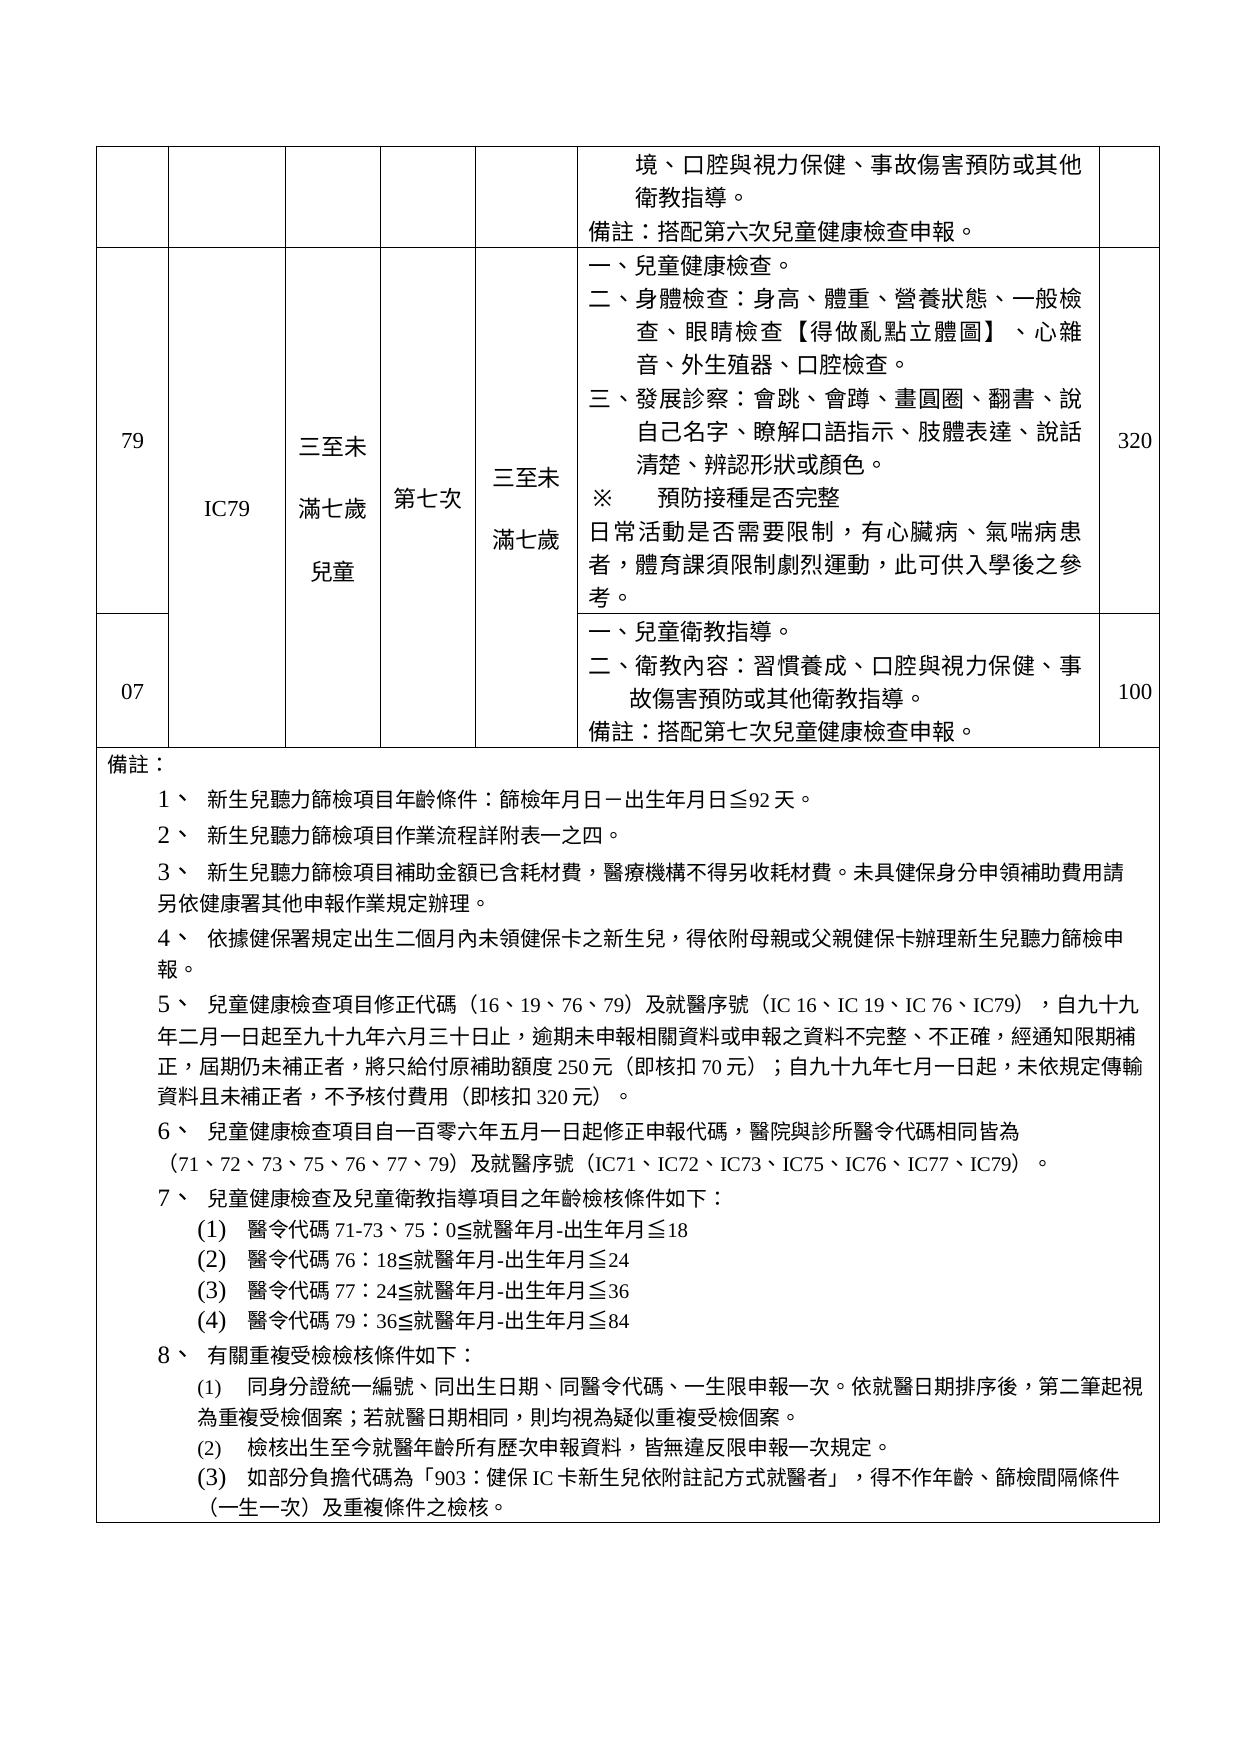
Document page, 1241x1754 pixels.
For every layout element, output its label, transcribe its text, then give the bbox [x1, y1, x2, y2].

table_cell 100 [1100, 614, 1159, 747]
table_cell [286, 147, 380, 247]
table_cell 320 [1100, 248, 1159, 613]
table_cell [97, 147, 168, 247]
table_cell [1100, 147, 1159, 247]
table_cell [476, 147, 577, 247]
table_cell 備註： 新生兒聽力篩檢項目年齡條件：篩檢年月日－出生年月日≦92天。 新生兒聽力篩檢項目作業流程詳附表一之四。 新生兒聽力篩檢項目補助金額已含耗材費，醫療機構不得另收耗材費。未具健保身分申領補助費用請另依健康署其他申報作業規定辦理。 依據健保署規定出生二個月內未領健保卡之新生兒，得依附母親或父親健保卡辦理新生兒聽力篩檢申報。 兒童健康檢查項目修正代碼（16、19、76、79）及就醫序號（IC 16、IC 19、IC 76、IC79），自九十九年二月一日起至九十九年六月三十日止，逾期未申報相關資料或申報之資料不完整、不正確，經通知限期補正，屆期仍未補正者，將只給付原補助額度250元（即核扣70元）；自九十九年七月一日起，未依規定傳輸資料且未補正者，不予核付費用（即核扣320元）。 兒童健康檢查項目自一百零六年五月一日起修正申報代碼，醫院與診所醫令代碼相同皆為（71、72、73、75、76、77、79）及就醫序號（IC71、IC72、IC73、IC75、IC76、IC77、IC79）。 兒童健康檢查及兒童衛教指導項目之年齡檢核條件如下： 醫令代碼71-73、75：0≦就醫年月-出生年月≦18 醫令代碼76：18≦就醫年月-出生年月≦24 醫令代碼77：24≦就醫年月-出生年月≦36 醫令代碼79：36≦就醫年月-出生年月≦84 有關重複受檢檢核條件如下： 同身分證統一編號、同出生日期、同醫令代碼、一生限申報一次。依就醫日期排序後，第二筆起視為重複受檢個案；若就醫日期相同，則均視為疑似重複受檢個案。 檢核出生至今就醫年齡所有歷次申報資料，皆無違反限申報一次規定。 如部分負擔代碼為「903：健保IC卡新生兒依附註記方式就醫者」，得不作年齡、篩檢間隔條件（一生一次）及重複條件之檢核。 [97, 748, 1159, 1522]
table_cell 07 [97, 614, 168, 747]
table_cell 三至未滿七歲兒童 [286, 248, 380, 747]
table_cell IC79 [169, 248, 285, 747]
table_cell 境、口腔與視力保健、事故傷害預防或其他衛教指導。 備註：搭配第六次兒童健康檢查申報。 [578, 147, 1099, 247]
table_cell 第七次 [381, 248, 475, 747]
table_cell [169, 147, 285, 247]
table_cell 79 [97, 248, 168, 613]
table_cell 一、兒童健康檢查。 二、身體檢查：身高、體重、營養狀態、一般檢查、眼睛檢查【得做亂點立體圖】、心雜音、外生殖器、口腔檢查。 三、發展診察：會跳、會蹲、畫圓圈、翻書、說自己名字、瞭解口語指示、肢體表達、說話清楚、辨認形狀或顏色。 預防接種是否完整 日常活動是否需要限制，有心臟病、氣喘病患者，體育課須限制劇烈運動，此可供入學後之參考。 [578, 248, 1099, 613]
table_cell [381, 147, 475, 247]
table_cell 三至未滿七歲 [476, 248, 577, 747]
table_cell 一、兒童衛教指導。 二、衛教內容：習慣養成、口腔與視力保健、事故傷害預防或其他衛教指導。 備註：搭配第七次兒童健康檢查申報。 [578, 614, 1099, 747]
